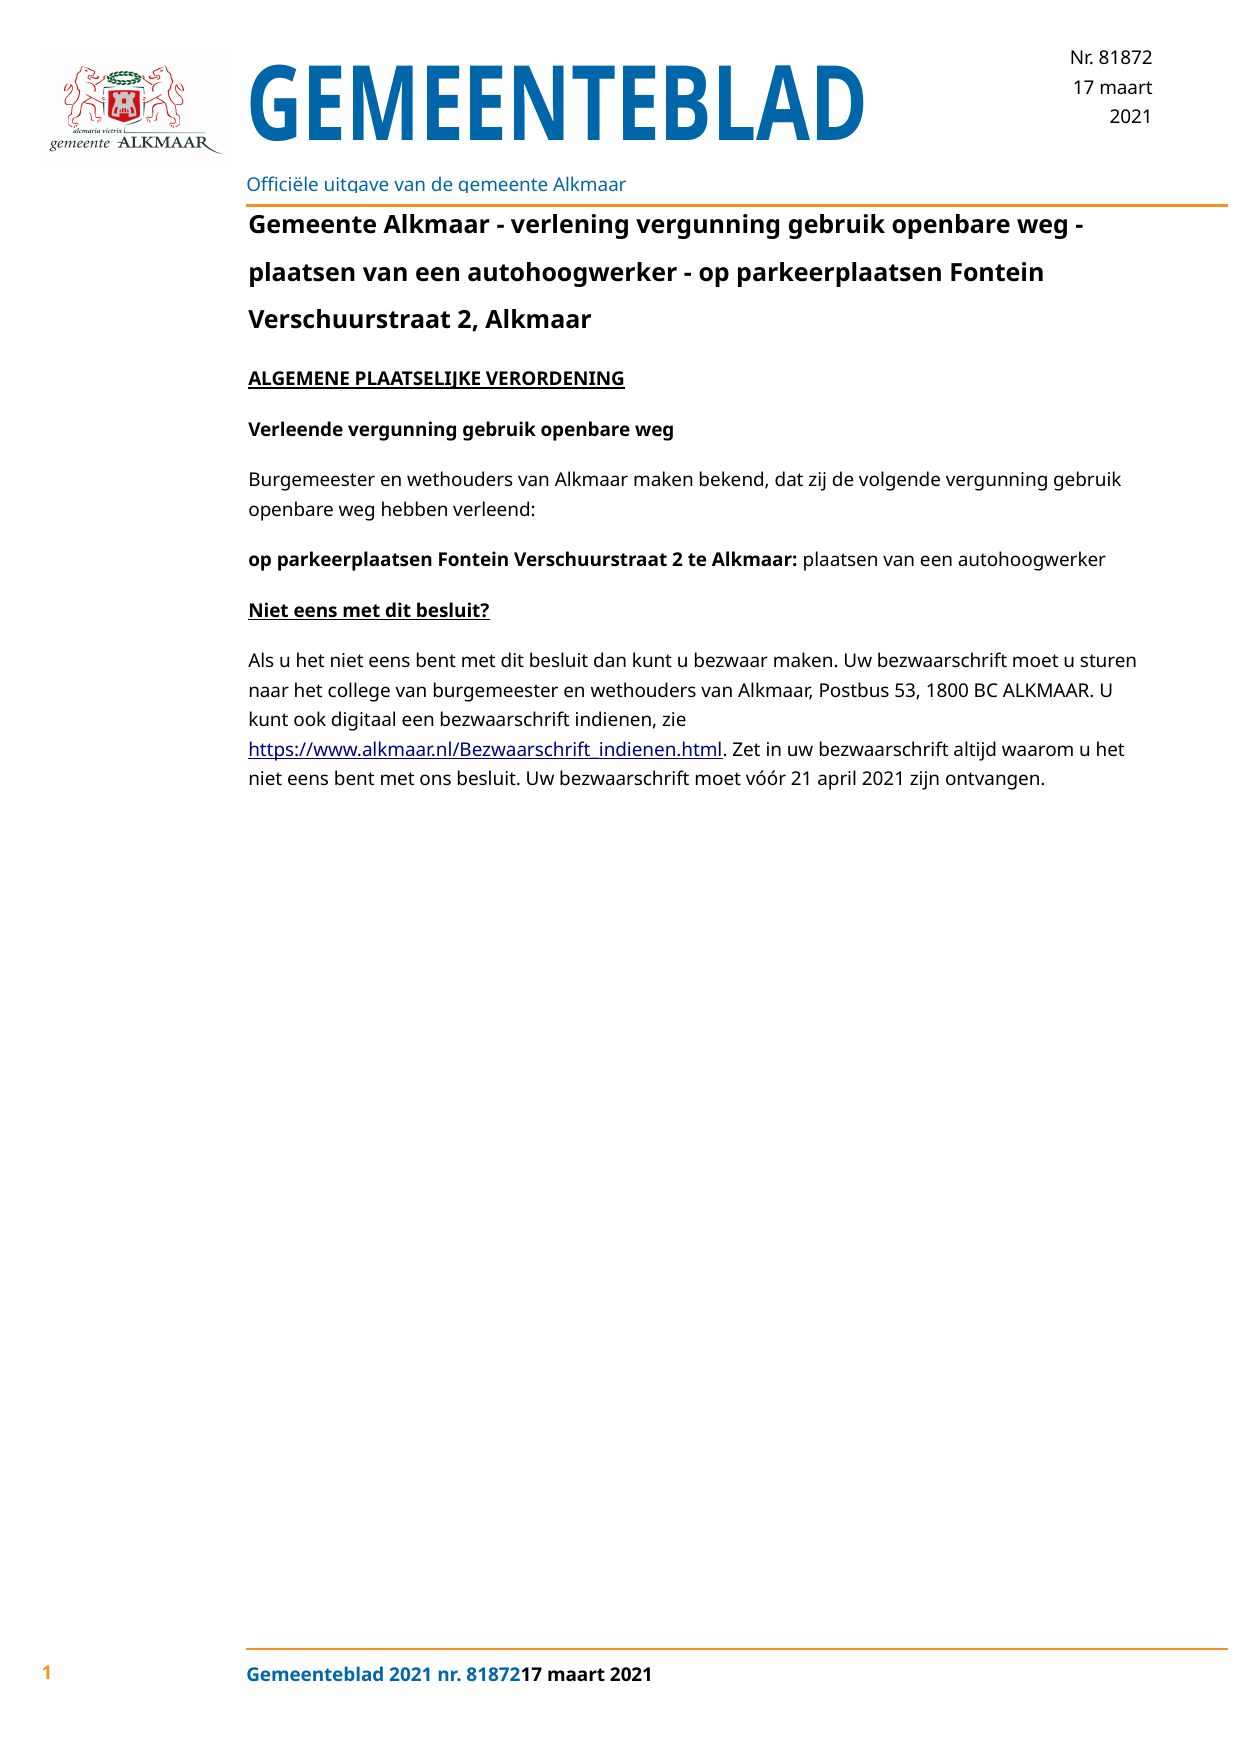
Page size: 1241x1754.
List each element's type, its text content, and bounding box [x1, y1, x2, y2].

text Niet eens met dit besluit? [248, 597, 1152, 622]
text op parkeerplaatsen Fontein Verschuurstraat 2 te Alkmaar: plaatsen van een autohoogwerker [248, 546, 1152, 572]
text Burgemeester en wethouders van Alkmaar maken bekend, dat zij de volgende vergunning gebruik openbare weg hebben verleend: [248, 466, 1152, 522]
text Verleende vergunning gebruik openbare weg [248, 416, 1152, 442]
text Gemeente Alkmaar - verlening vergunning gebruik openbare weg - plaatsen van een autohoogwerker - op parkeerplaatsen Fontein Verschuurstraat 2, Alkmaar [248, 207, 1152, 336]
text ALGEMENE PLAATSELIJKE VERORDENING [248, 366, 1152, 391]
picture [41, 47, 231, 172]
text Als u het niet eens bent met dit besluit dan kunt u bezwaar maken. Uw bezwaarschrift moet u sturen naar het college van burgemeester en wethouders van Alkmaar, Postbus 53, 1800 BC ALKMAAR. U kunt ook digitaal een bezwaarschrift indienen, zie https://www.alkmaar.nl/Bezwaarschrift_indienen.html. Zet in uw bezwaarschrift altijd waarom u het niet eens bent met ons besluit. Uw bezwaarschrift moet vóór 21 april 2021 zijn ontvangen. [248, 647, 1152, 791]
